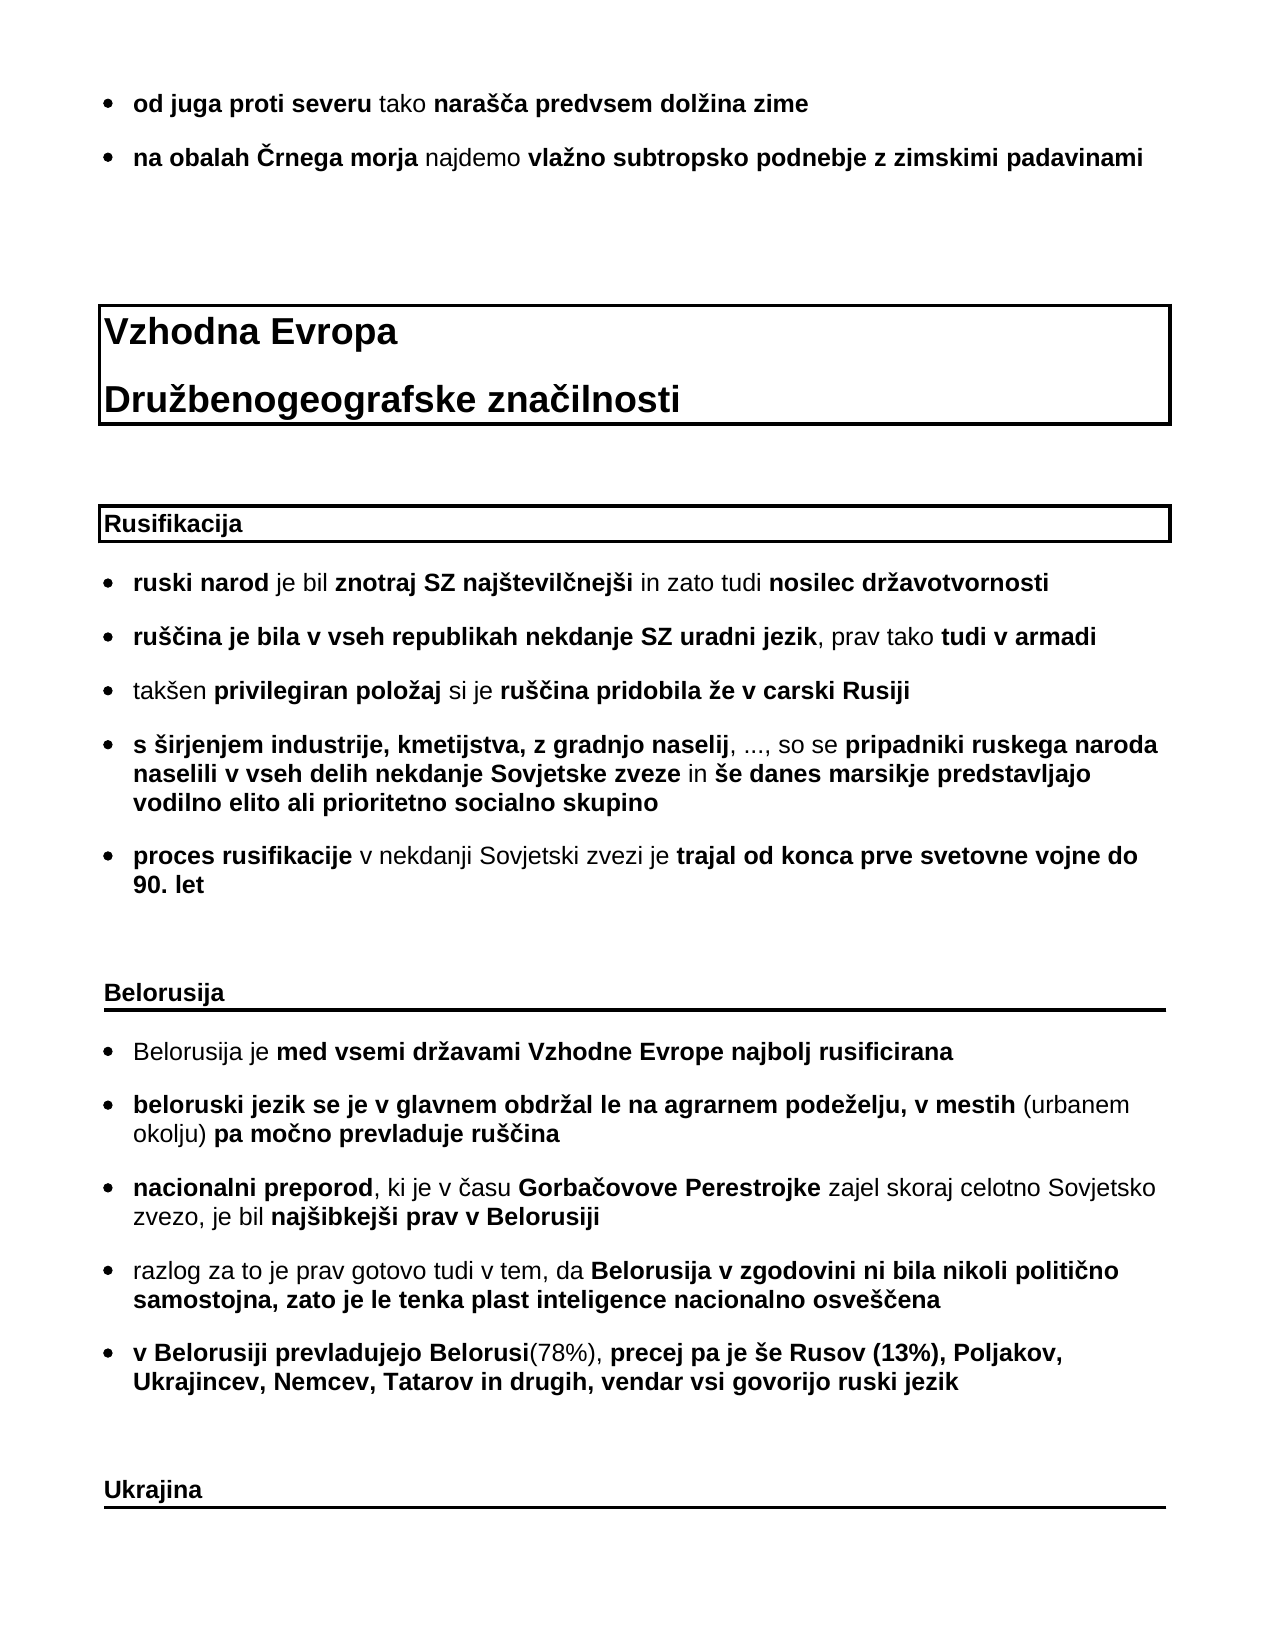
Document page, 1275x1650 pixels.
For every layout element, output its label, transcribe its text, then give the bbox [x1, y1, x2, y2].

text Vzhodna Evropa [101, 307, 1168, 352]
list takšen privilegiran položaj si je ruščina pridobila že v carski Rusiji [103, 676, 1166, 705]
list nacionalni preporod, ki je v času Gorbačovove Perestrojke zajel skoraj celotno Sovjetsko zvezo, je bil najšibkejši prav v Belorusiji [103, 1173, 1166, 1231]
list od juga proti severu tako narašča predvsem dolžina zime [103, 89, 1166, 117]
text Ukrajina [103, 1475, 1166, 1509]
list s širjenjem industrije, kmetijstva, z gradnjo naselij, ..., so se pripadniki ruskega naroda naselili v vseh delih nekdanje Sovjetske zveze in še danes marsikje predstavljajo vodilno elito ali prioritetno socialno skupino [103, 730, 1166, 816]
list Belorusija je med vsemi državami Vzhodne Evrope najbolj rusificirana [103, 1037, 1166, 1066]
text Rusifikacija [101, 508, 1168, 540]
list ruski narod je bil znotraj SZ najštevilčnejši in zato tudi nosilec državotvornosti [103, 568, 1166, 597]
list beloruski jezik se je v glavnem obdržal le na agrarnem podeželju, v mestih (urbanem okolju) pa močno prevladuje ruščina [103, 1091, 1166, 1148]
text Družbenogeografske značilnosti [101, 372, 1168, 422]
list na obalah Črnega morja najdemo vlažno subtropsko podnebje z zimskimi padavinami [103, 142, 1166, 171]
list razlog za to je prav gotovo tudi v tem, da Belorusija v zgodovini ni bila nikoli politično samostojna, zato je le tenka plast inteligence nacionalno osveščena [103, 1256, 1166, 1313]
list proces rusifikacije v nekdanji Sovjetski zvezi je trajal od konca prve svetovne vojne do 90. let [103, 841, 1166, 899]
list ruščina je bila v vseh republikah nekdanje SZ uradni jezik, prav tako tudi v armadi [103, 622, 1166, 651]
text Belorusija [103, 978, 1166, 1012]
list v Belorusiji prevladujejo Belorusi(78%), precej pa je še Rusov (13%), Poljakov, Ukrajincev, Nemcev, Tatarov in drugih, vendar vsi govorijo ruski jezik [103, 1338, 1166, 1396]
